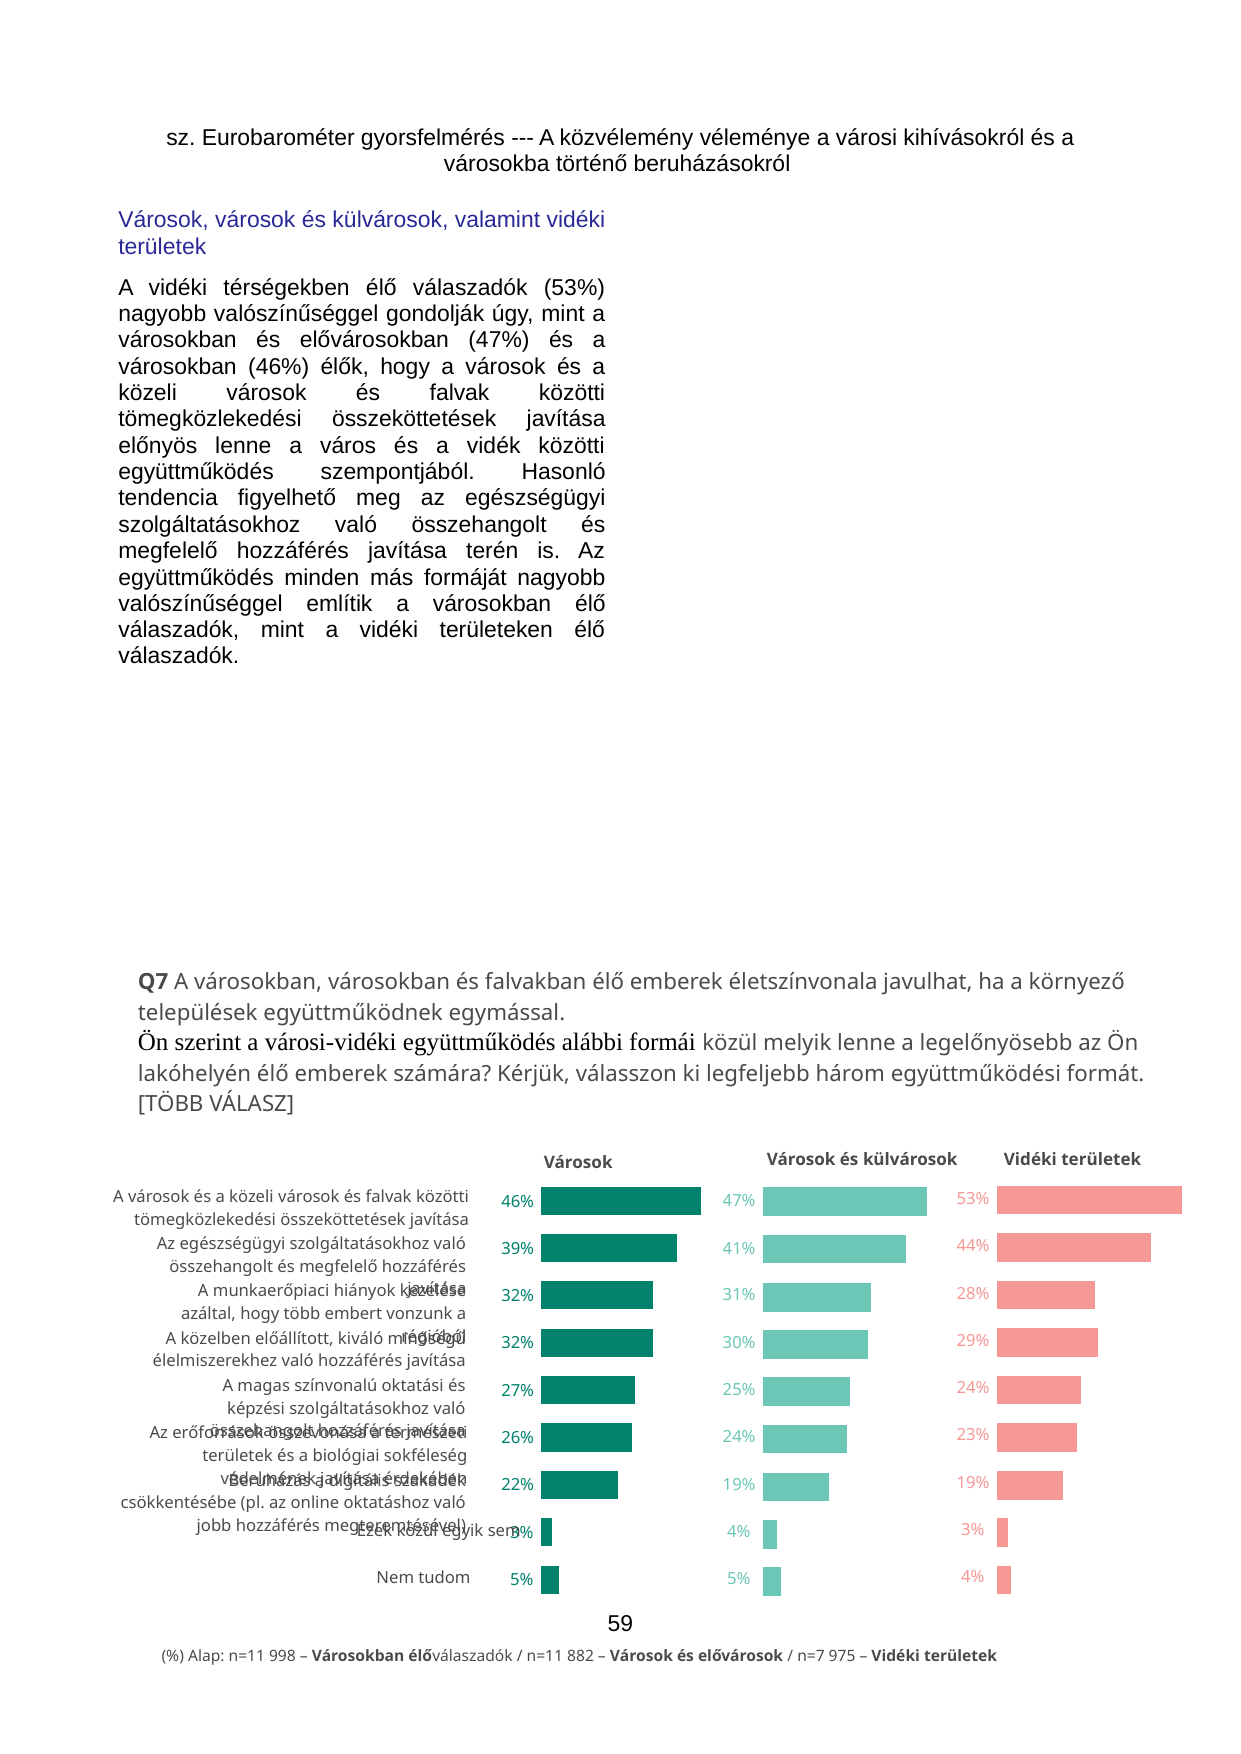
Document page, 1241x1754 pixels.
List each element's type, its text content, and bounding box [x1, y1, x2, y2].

text Városok, városok és külvárosok, valamint vidéki területek [118, 206, 605, 259]
text A vidéki térségekben élő válaszadók (53%) nagyobb valószínűséggel gondolják úgy, mint a városokban és elővárosokban (47%) és a városokban (46%) élők, hogy a városok és a közeli városok és falvak közötti tömegközlekedési összeköttetések javítása előnyös lenne a város és a vidék közötti együttműködés szempontjából. Hasonló tendencia figyelhető meg az egészségügyi szolgáltatásokhoz való összehangolt és megfelelő hozzáférés javítása terén is. Az együttműködés minden más formáját nagyobb valószínűséggel említik a városokban élő válaszadók, mint a vidéki területeken élő válaszadók. [118, 273, 605, 669]
